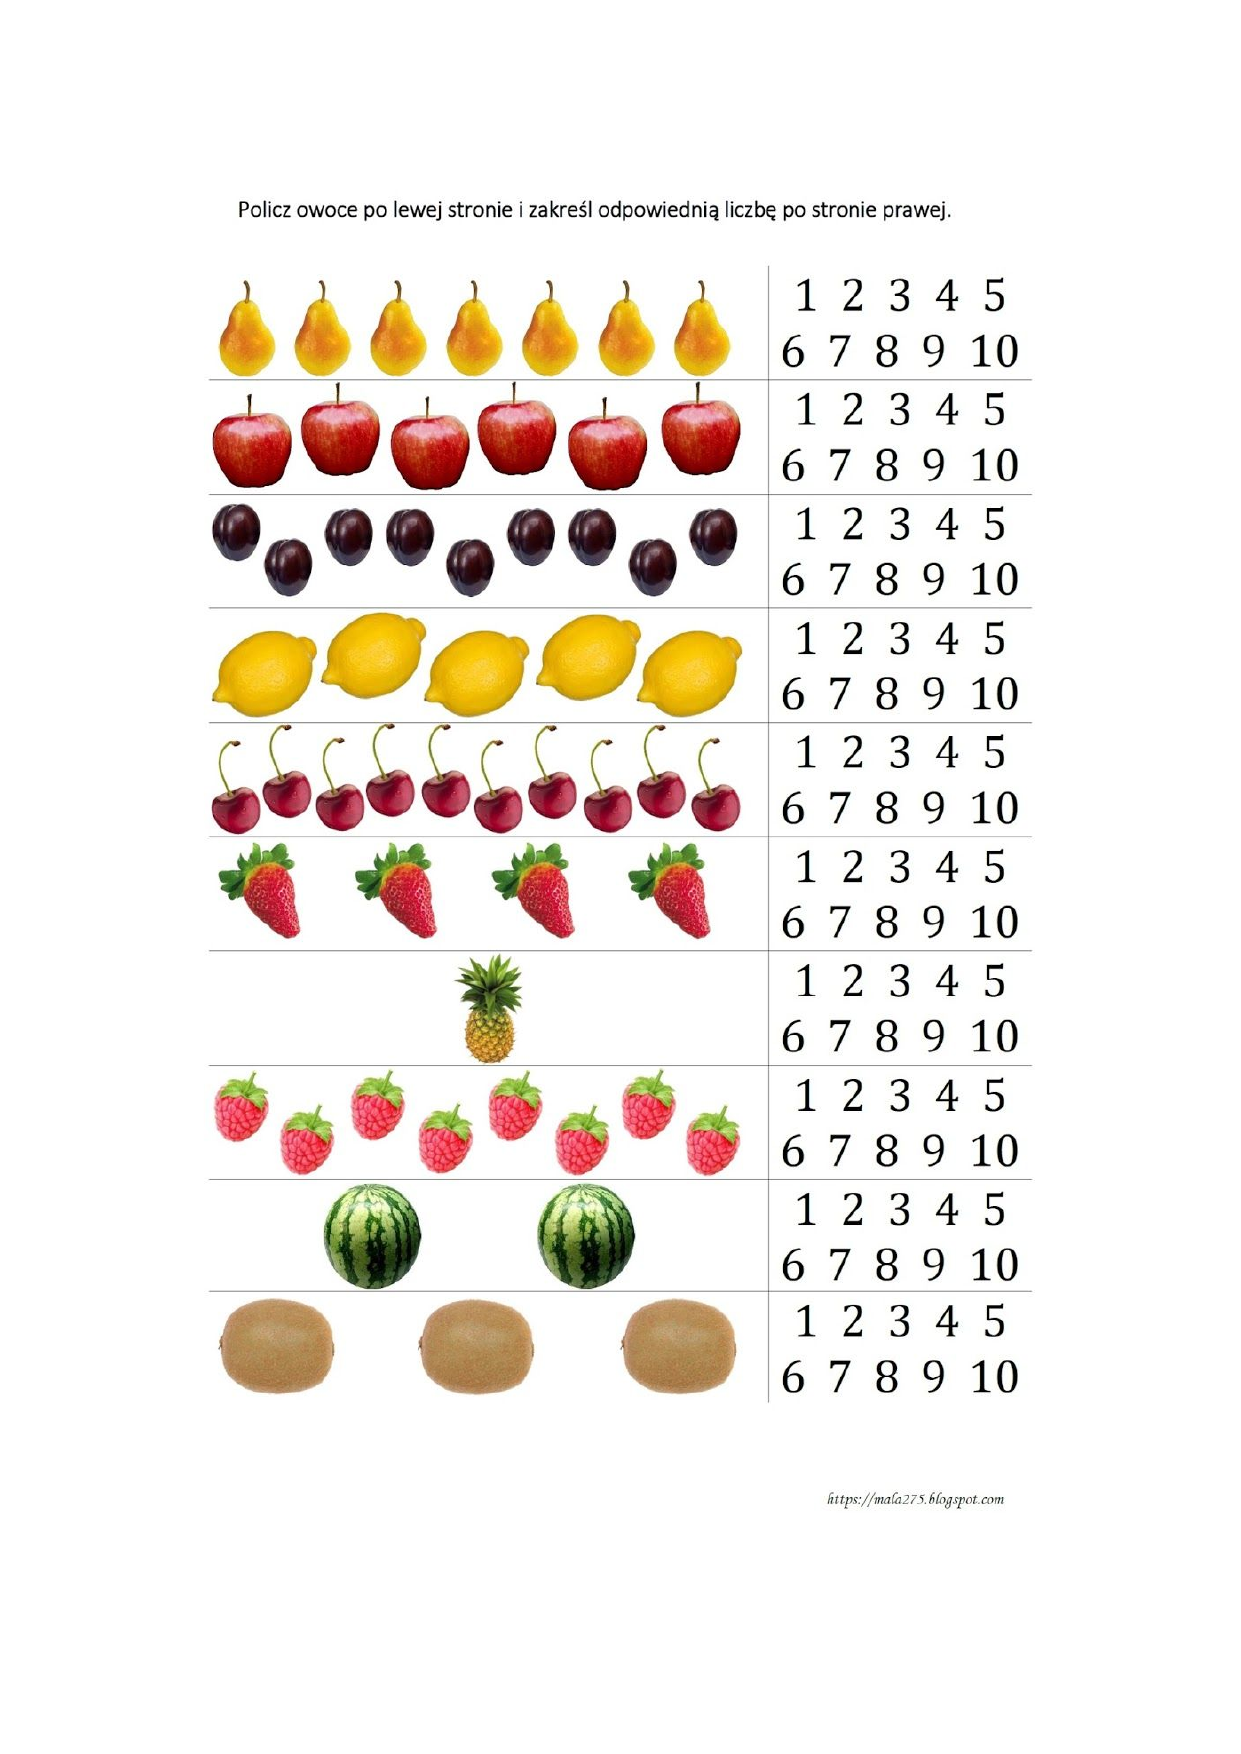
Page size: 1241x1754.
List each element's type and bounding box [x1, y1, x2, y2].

picture [118, 146, 1122, 1567]
